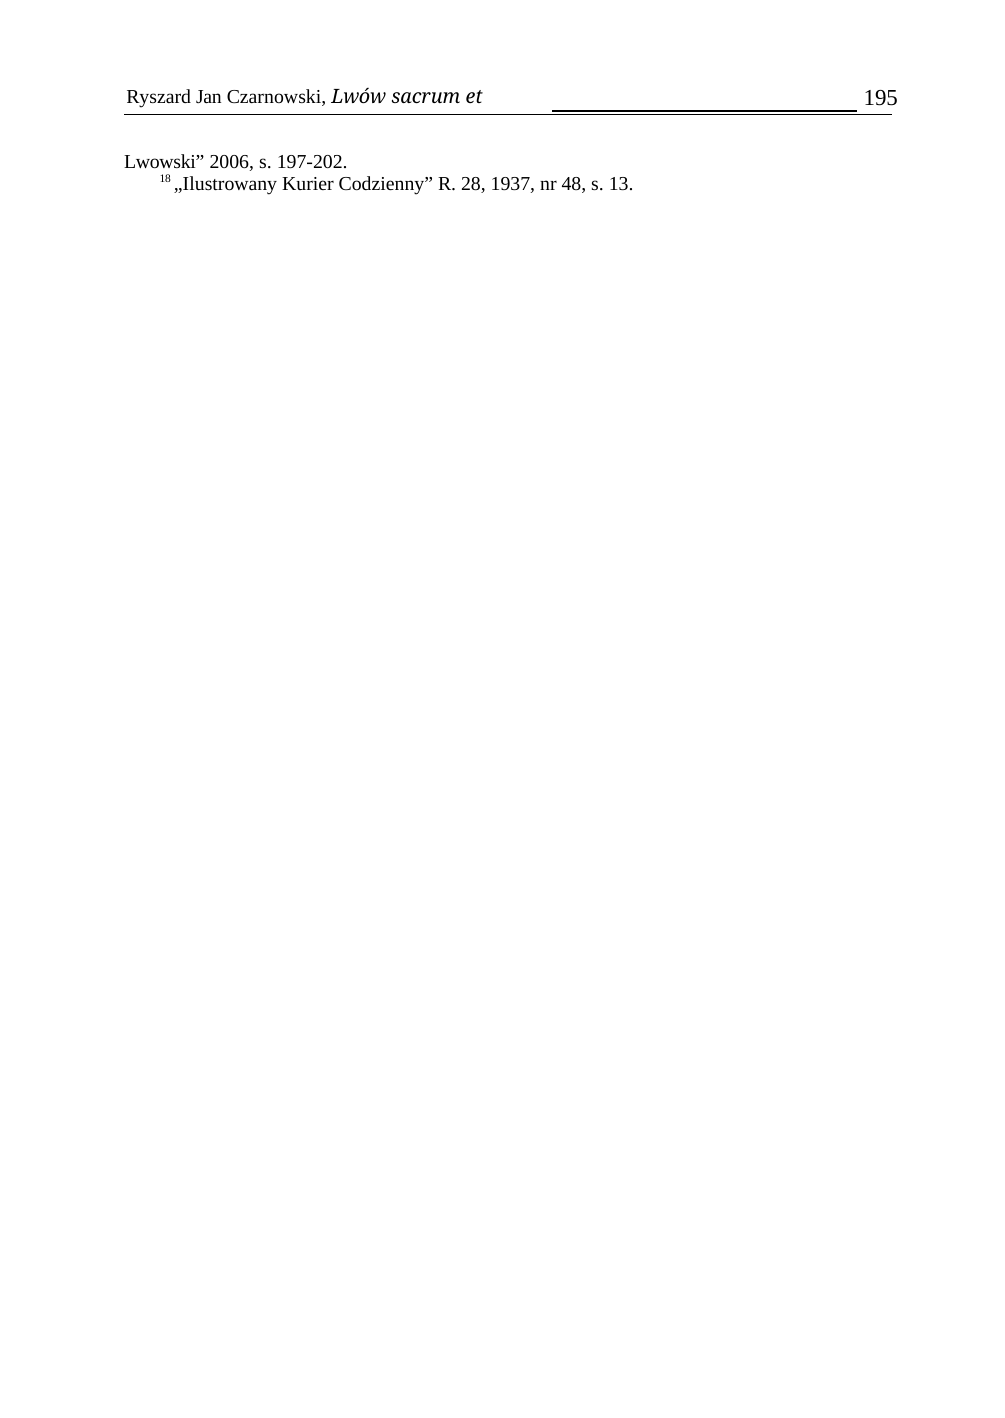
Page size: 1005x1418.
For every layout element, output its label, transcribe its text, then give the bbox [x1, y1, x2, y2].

text 18 „Ilustrowany Kurier Codzienny” R. 28, 1937, nr 48, s. 13. [159, 172, 904, 195]
text Lwowski” 2006, s. 197-202. [124, 152, 892, 172]
